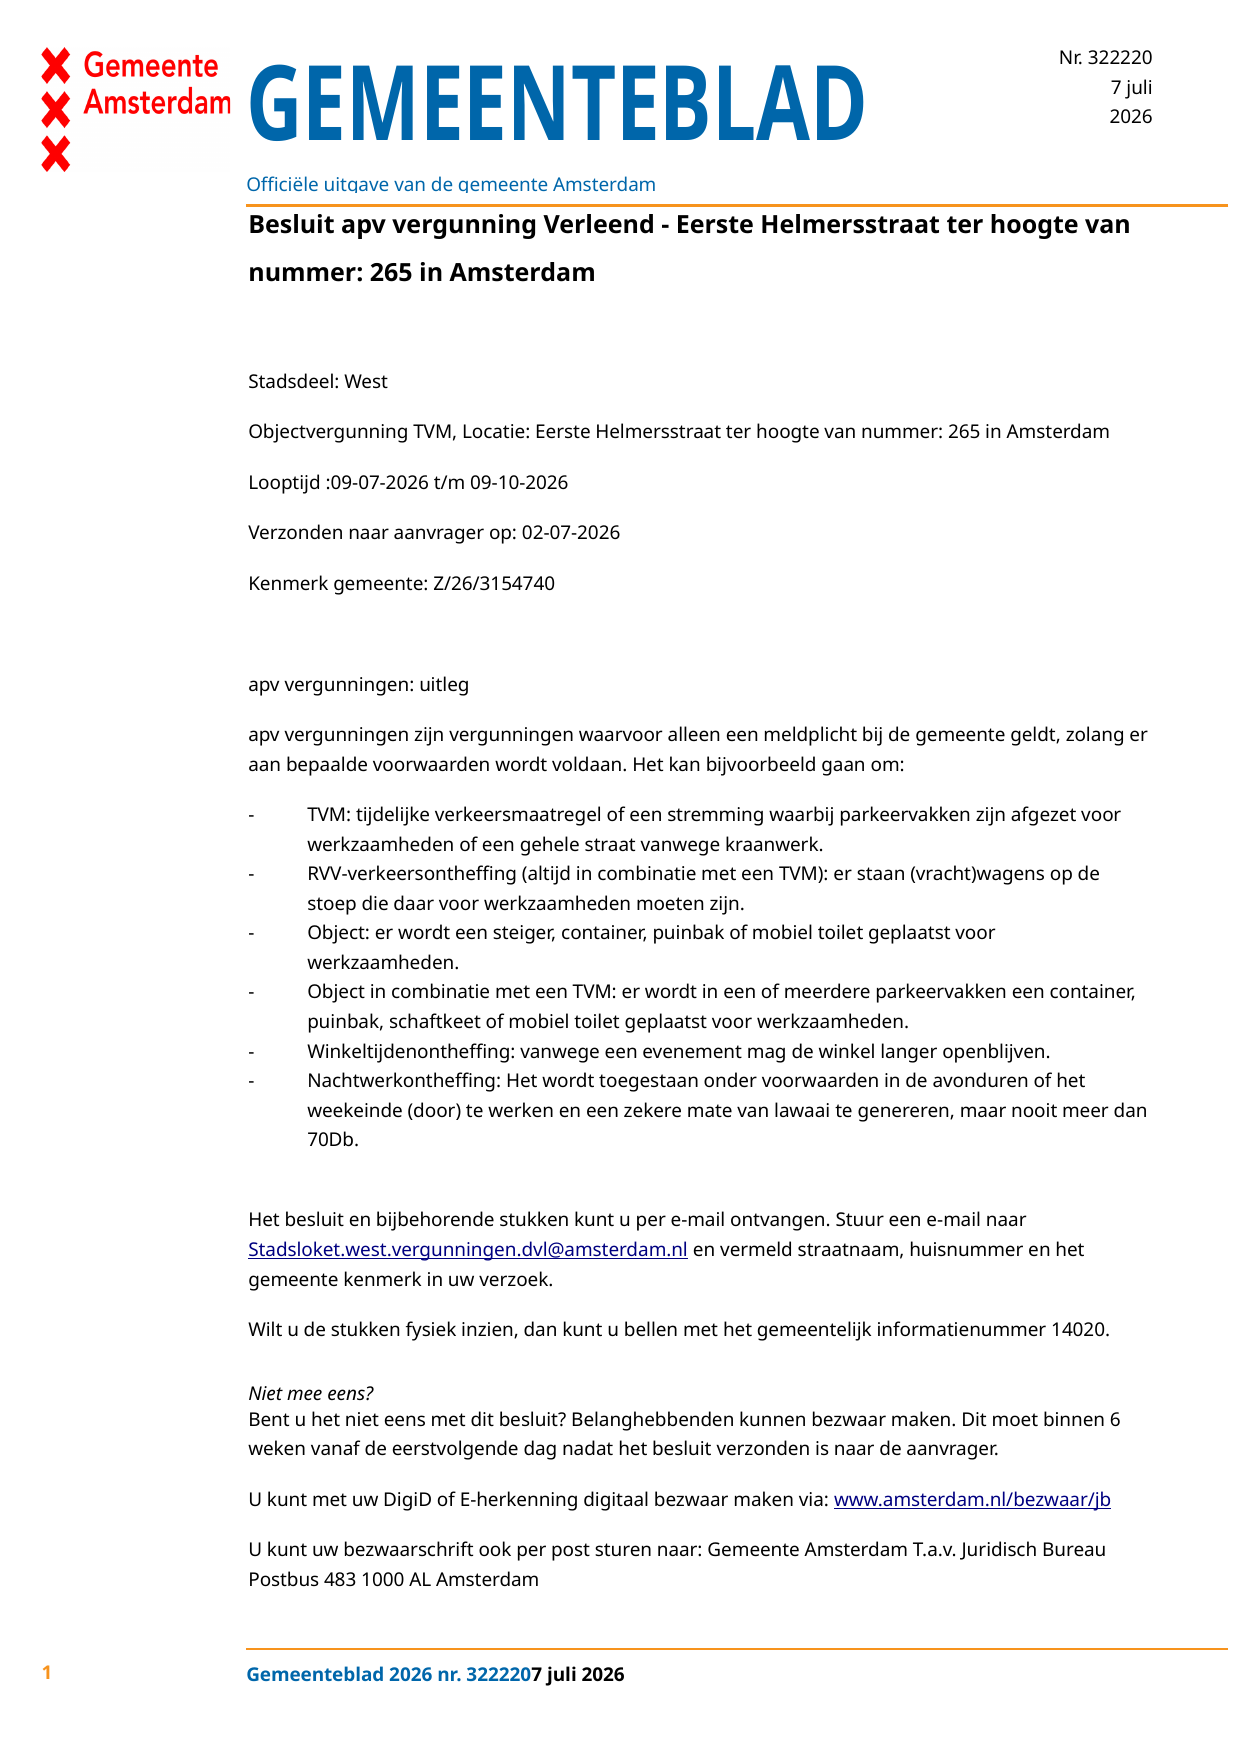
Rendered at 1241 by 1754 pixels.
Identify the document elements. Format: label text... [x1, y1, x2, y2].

text Bent u het niet eens met dit besluit? Belanghebbenden kunnen bezwaar maken. Dit moet binnen 6 weken vanaf de eerstvolgende dag nadat het besluit verzonden is naar de aanvrager. [248, 1406, 1152, 1461]
text Besluit apv vergunning Verleend - Eerste Helmersstraat ter hoogte van nummer: 265 in Amsterdam [248, 207, 1152, 288]
text apv vergunningen: uitleg [248, 671, 1152, 697]
text Wilt u de stukken fysiek inzien, dan kunt u bellen met het gemeentelijk informatienummer 14020. [248, 1316, 1152, 1342]
text U kunt met uw DigiD of E-herkenning digitaal bezwaar maken via: www.amsterdam.nl/bezwaar/jb [248, 1486, 1152, 1512]
list Nachtwerkontheffing: Het wordt toegestaan onder voorwaarden in de avonduren of het weekeinde (door) te werken en een zekere mate van lawaai te genereren, maar nooit meer dan 70Db. [248, 1067, 1152, 1152]
text Verzonden naar aanvrager op: 02-07-2026 [248, 519, 1152, 545]
list TVM: tijdelijke verkeersmaatregel of een stremming waarbij parkeervakken zijn afgezet voor werkzaamheden of een gehele straat vanwege kraanwerk. [248, 801, 1152, 857]
text Kenmerk gemeente: Z/26/3154740 [248, 570, 1152, 596]
list RVV-verkeersontheffing (altijd in combinatie met een TVM): er staan (vracht)wagens op de stoep die daar voor werkzaamheden moeten zijn. [248, 860, 1152, 916]
list Object in combinatie met een TVM: er wordt in een of meerdere parkeervakken een container, puinbak, schaftkeet of mobiel toilet geplaatst voor werkzaamheden. [248, 979, 1152, 1034]
list Object: er wordt een steiger, container, puinbak of mobiel toilet geplaatst voor werkzaamheden. [248, 919, 1152, 975]
text U kunt uw bezwaarschrift ook per post sturen naar: Gemeente Amsterdam T.a.v. Juridisch Bureau Postbus 483 1000 AL Amsterdam [248, 1536, 1152, 1592]
text apv vergunningen zijn vergunningen waarvoor alleen een meldplicht bij de gemeente geldt, zolang er aan bepaalde voorwaarden wordt voldaan. Het kan bijvoorbeeld gaan om: [248, 721, 1152, 777]
text Stadsdeel: West [248, 368, 1152, 394]
picture [41, 47, 231, 172]
text Niet mee eens? [248, 1380, 1152, 1406]
text Objectvergunning TVM, Locatie: Eerste Helmersstraat ter hoogte van nummer: 265 in Amsterdam [248, 419, 1152, 444]
text Looptijd :09-07-2026 t/m 09-10-2026 [248, 469, 1152, 495]
list Winkeltijdenontheffing: vanwege een evenement mag de winkel langer openblijven. [248, 1038, 1152, 1064]
text Het besluit en bijbehorende stukken kunt u per e-mail ontvangen. Stuur een e-mail naar Stadsloket.west.vergunningen.dvl@amsterdam.nl en vermeld straatnaam, huisnummer en het gemeente kenmerk in uw verzoek. [248, 1207, 1152, 1292]
